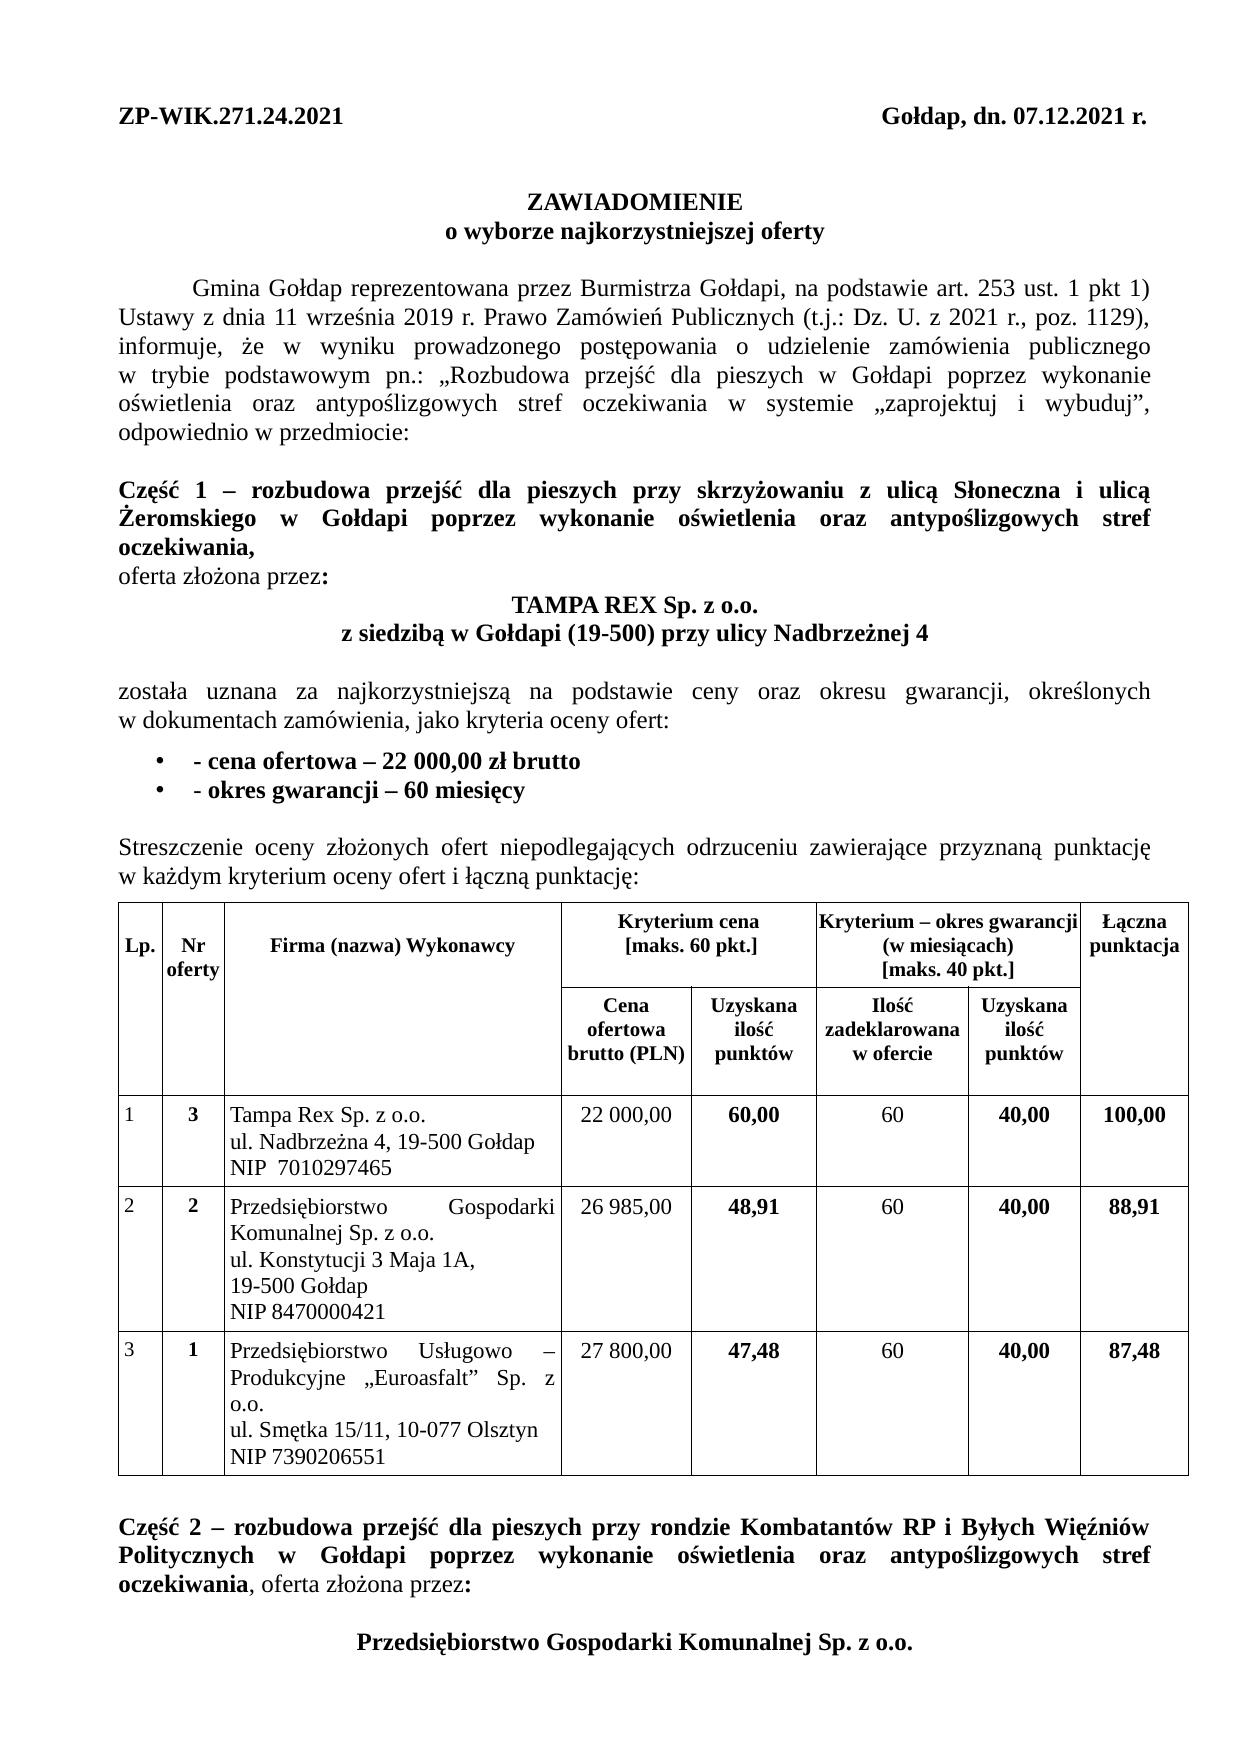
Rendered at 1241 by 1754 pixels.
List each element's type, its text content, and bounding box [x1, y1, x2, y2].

text Streszczenie oceny złożonych ofert niepodlegających odrzuceniu zawierające przyznaną punktację w każdym kryterium oceny ofert i łączną punktację: [118, 832, 1152, 890]
table_header Nr oferty [163, 903, 224, 1095]
table_cell 3 [163, 1096, 224, 1186]
table_cell 40,00 [969, 1332, 1080, 1475]
table_cell 87,48 [1081, 1332, 1188, 1475]
table_cell Ilość zadeklarowana w ofercie [817, 988, 968, 1095]
table_cell Przedsiębiorstwo Usługowo – Produkcyjne „Euroasfalt” Sp. z o.o. ul. Smętka 15/11, 10-077 Olsztyn NIP 7390206551 [225, 1332, 561, 1475]
table_cell Przedsiębiorstwo Gospodarki Komunalnej Sp. z o.o. ul. Konstytucji 3 Maja 1A, 19-500 Gołdap NIP 8470000421 [225, 1187, 561, 1331]
text Część 2 – rozbudowa przejść dla pieszych przy rondzie Kombatantów RP i Byłych Więźniów Politycznych w Gołdapi poprzez wykonanie oświetlenia oraz antypoślizgowych stref oczekiwania, oferta złożona przez: [118, 1512, 1152, 1598]
text TAMPA REX Sp. z o.o. [118, 590, 1152, 618]
table_cell 40,00 [969, 1187, 1080, 1331]
table_header Lp. [119, 903, 162, 1095]
text oferta złożona przez: [118, 561, 1152, 590]
list - cena ofertowa – 22 000,00 zł brutto [156, 746, 1152, 775]
text Gmina Gołdap reprezentowana przez Burmistrza Gołdapi, na podstawie art. 253 ust. 1 pkt 1) Ustawy z dnia 11 września 2019 r. Prawo Zamówień Publicznych (t.j.: Dz. U. z 2021 r., poz. 1129), informuje, że w wyniku prowadzonego postępowania o udzielenie zamówienia publicznego w trybie podstawowym pn.: „Rozbudowa przejść dla pieszych w Gołdapi poprzez wykonanie oświetlenia oraz antypoślizgowych stref oczekiwania w systemie „zaprojektuj i wybuduj”, odpowiednio w przedmiocie: [118, 273, 1152, 446]
list - okres gwarancji – 60 miesięcy [156, 775, 1152, 803]
table_cell Uzyskana ilość punktów [692, 988, 816, 1095]
text została uznana za najkorzystniejszą na podstawie ceny oraz okresu gwarancji, określonych w dokumentach zamówienia, jako kryteria oceny ofert: [118, 676, 1152, 733]
table_cell 47,48 [692, 1332, 816, 1475]
table_header Kryterium – okres gwarancji (w miesiącach) [maks. 40 pkt.] [817, 903, 1080, 986]
text Część 1 – rozbudowa przejść dla pieszych przy skrzyżowaniu z ulicą Słoneczna i ulicą Żeromskiego w Gołdapi poprzez wykonanie oświetlenia oraz antypoślizgowych stref oczekiwania, [118, 475, 1152, 561]
table_cell 3 [119, 1332, 162, 1475]
text ZP-WIK.271.24.2021 Gołdap, dn. 07.12.2021 r. [118, 101, 1152, 130]
table_header Łączna punktacja [1081, 903, 1188, 1095]
table_header Kryterium cena [maks. 60 pkt.] [562, 903, 816, 986]
table_cell 60 [817, 1187, 968, 1331]
table_cell 26 985,00 [562, 1187, 691, 1331]
table_cell Tampa Rex Sp. z o.o. ul. Nadbrzeżna 4, 19-500 Gołdap NIP 7010297465 [225, 1096, 561, 1186]
table_cell 40,00 [969, 1096, 1080, 1186]
table_header Firma (nazwa) Wykonawcy [225, 903, 561, 1095]
text o wyborze najkorzystniejszej oferty [118, 216, 1152, 245]
table_cell 27 800,00 [562, 1332, 691, 1475]
table_cell 2 [163, 1187, 224, 1331]
table_cell 22 000,00 [562, 1096, 691, 1186]
table_cell 1 [163, 1332, 224, 1475]
table_cell Uzyskana ilość punktów [969, 988, 1080, 1095]
text ZAWIADOMIENIE [118, 187, 1152, 216]
table_cell 2 [119, 1187, 162, 1331]
table_cell 60 [817, 1332, 968, 1475]
text Przedsiębiorstwo Gospodarki Komunalnej Sp. z o.o. [118, 1627, 1152, 1656]
text z siedzibą w Gołdapi (19-500) przy ulicy Nadbrzeżnej 4 [118, 618, 1152, 647]
table_cell 88,91 [1081, 1187, 1188, 1331]
table_cell 1 [119, 1096, 162, 1186]
table_cell 60 [817, 1096, 968, 1186]
table_cell 48,91 [692, 1187, 816, 1331]
table_cell Cena ofertowa brutto (PLN) [562, 988, 691, 1095]
table_cell 100,00 [1081, 1096, 1188, 1186]
table_cell 60,00 [692, 1096, 816, 1186]
